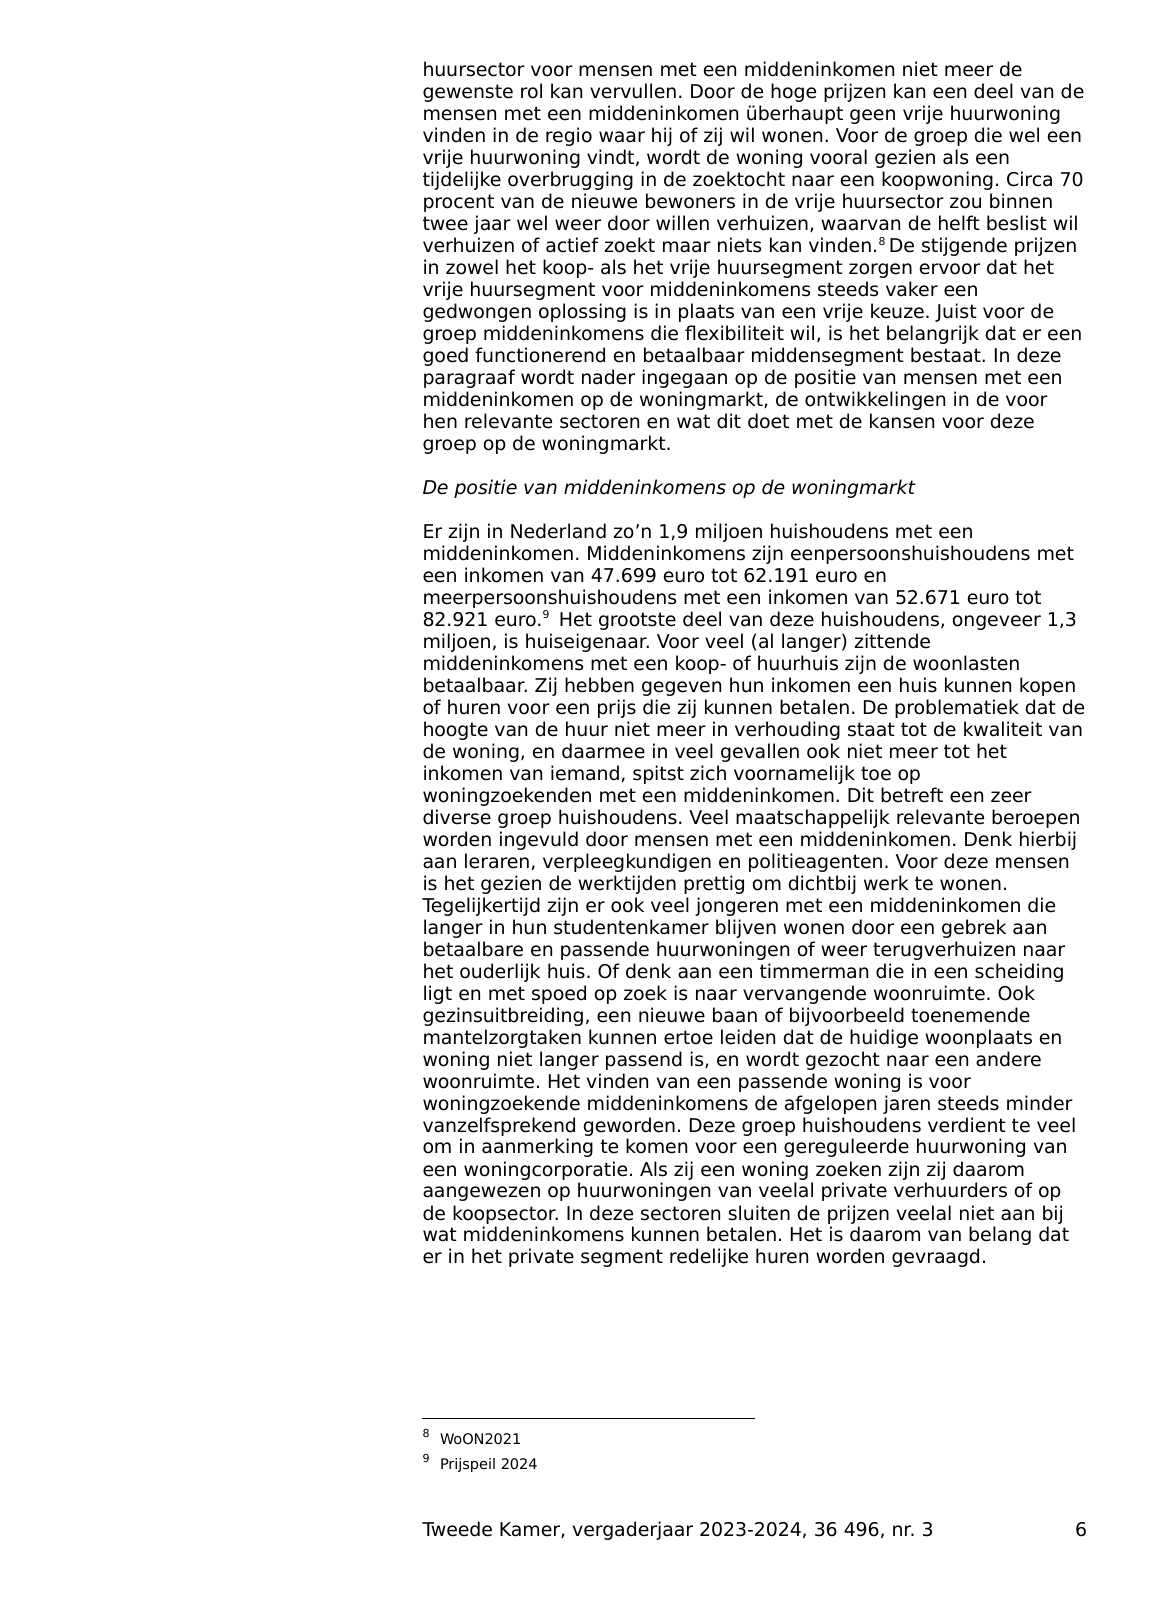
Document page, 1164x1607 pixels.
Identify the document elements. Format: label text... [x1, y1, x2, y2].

text WoON2021 [422, 1427, 1087, 1449]
text Er zijn in Nederland zo’n 1,9 miljoen huishoudens met een middeninkomen. Middeninkomens zijn eenpersoonshuishoudens met een inkomen van 47.699 euro tot 62.191 euro en meerpersoonshuishoudens met een inkomen van 52.671 euro tot 82.921 euro. Het grootste deel van deze huishoudens, ongeveer 1,3 miljoen, is huiseigenaar. Voor veel (al langer) zittende middeninkomens met een koop- of huurhuis zijn de woonlasten betaalbaar. Zij hebben gegeven hun inkomen een huis kunnen kopen of huren voor een prijs die zij kunnen betalen. De problematiek dat de hoogte van de huur niet meer in verhouding staat tot de kwaliteit van de woning, en daarmee in veel gevallen ook niet meer tot het inkomen van iemand, spitst zich voornamelijk toe op woningzoekenden met een middeninkomen. Dit betreft een zeer diverse groep huishoudens. Veel maatschappelijk relevante beroepen worden ingevuld door mensen met een middeninkomen. Denk hierbij aan leraren, verpleegkundigen en politieagenten. Voor deze mensen is het gezien de werktijden prettig om dichtbij werk te wonen. Tegelijkertijd zijn er ook veel jongeren met een middeninkomen die langer in hun studentenkamer blijven wonen door een gebrek aan betaalbare en passende huurwoningen of weer terugverhuizen naar het ouderlijk huis. Of denk aan een timmerman die in een scheiding ligt en met spoed op zoek is naar vervangende woonruimte. Ook gezinsuitbreiding, een nieuwe baan of bijvoorbeeld toenemende mantelzorgtaken kunnen ertoe leiden dat de huidige woonplaats en woning niet langer passend is, en wordt gezocht naar een andere woonruimte. Het vinden van een passende woning is voor woningzoekende middeninkomens de afgelopen jaren steeds minder vanzelfsprekend geworden. Deze groep huishoudens verdient te veel om in aanmerking te komen voor een gereguleerde huurwoning van een woningcorporatie. Als zij een woning zoeken zijn zij daarom aangewezen op huurwoningen van veelal private verhuurders of op de koopsector. In deze sectoren sluiten de prijzen veelal niet aan bij wat middeninkomens kunnen betalen. Het is daarom van belang dat er in het private segment redelijke huren worden gevraagd. [422, 521, 1087, 1268]
text Prijspeil 2024 [422, 1452, 1087, 1474]
subtitle De positie van middeninkomens op de woningmarkt [422, 477, 1087, 499]
text huursector voor mensen met een middeninkomen niet meer de gewenste rol kan vervullen. Door de hoge prijzen kan een deel van de mensen met een middeninkomen überhaupt geen vrije huurwoning vinden in de regio waar hij of zij wil wonen. Voor de groep die wel een vrije huurwoning vindt, wordt de woning vooral gezien als een tijdelijke overbrugging in de zoektocht naar een koopwoning. Circa 70 procent van de nieuwe bewoners in de vrije huursector zou binnen twee jaar wel weer door willen verhuizen, waarvan de helft beslist wil verhuizen of actief zoekt maar niets kan vinden.De stijgende prijzen in zowel het koop- als het vrije huursegment zorgen ervoor dat het vrije huursegment voor middeninkomens steeds vaker een gedwongen oplossing is in plaats van een vrije keuze. Juist voor de groep middeninkomens die flexibiliteit wil, is het belangrijk dat er een goed functionerend en betaalbaar middensegment bestaat. In deze paragraaf wordt nader ingegaan op de positie van mensen met een middeninkomen op de woningmarkt, de ontwikkelingen in de voor hen relevante sectoren en wat dit doet met de kansen voor deze groep op de woningmarkt. [422, 59, 1087, 455]
